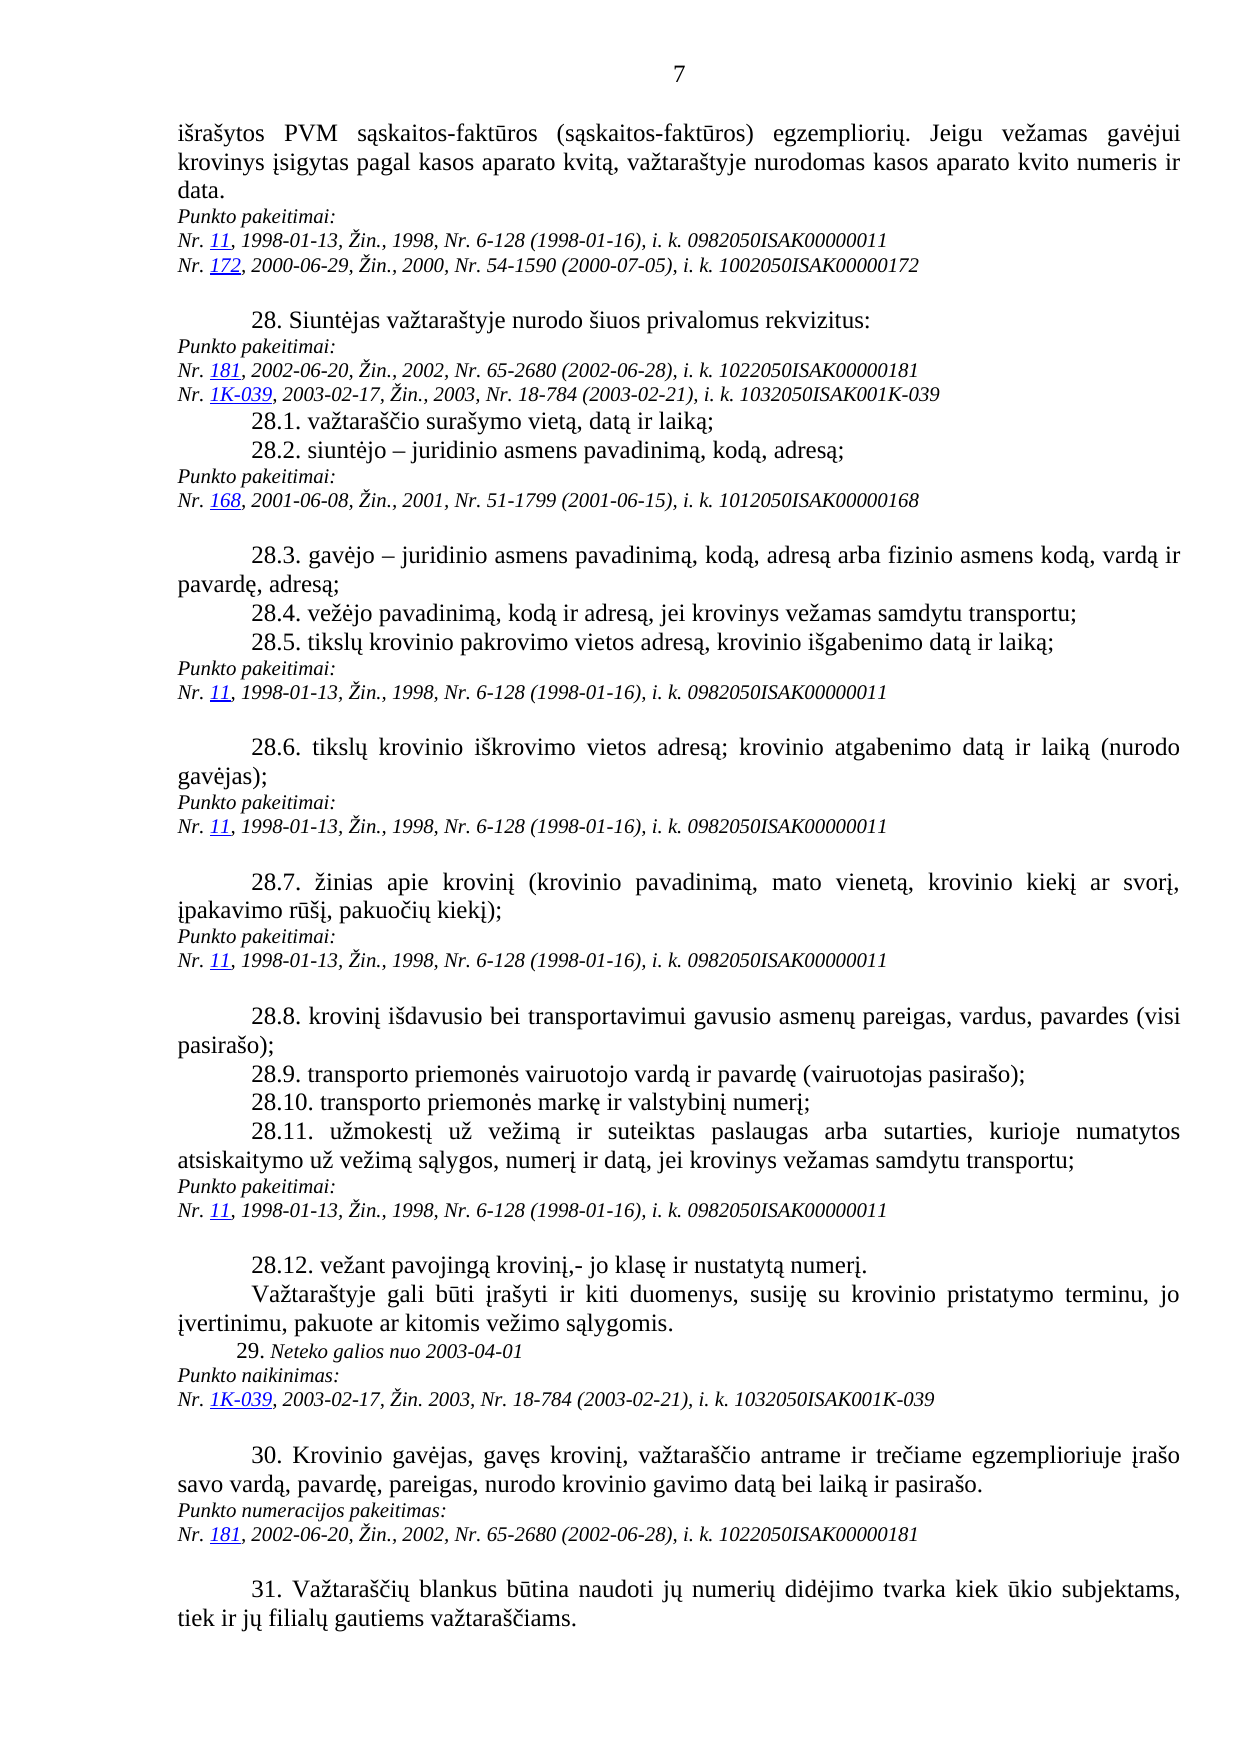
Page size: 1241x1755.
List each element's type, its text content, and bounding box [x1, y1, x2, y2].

text Punkto pakeitimai: [177, 924, 1181, 948]
text Nr. 181, 2002-06-20, Žin., 2002, Nr. 65-2680 (2002-06-28), i. k. 1022050ISAK00000181 [177, 1522, 1181, 1546]
text 28.8. krovinį išdavusio bei transportavimui gavusio asmenų pareigas, vardus, pavardes (visi pasirašo); [177, 1001, 1181, 1059]
text Nr. 168, 2001-06-08, Žin., 2001, Nr. 51-1799 (2001-06-15), i. k. 1012050ISAK00000168 [177, 488, 1181, 512]
text Nr. 11, 1998-01-13, Žin., 1998, Nr. 6-128 (1998-01-16), i. k. 0982050ISAK00000011 [177, 1198, 1181, 1222]
text 28.7. žinias apie krovinį (krovinio pavadinimą, mato vienetą, krovinio kiekį ar svorį, įpakavimo rūšį, pakuočių kiekį); [177, 867, 1181, 924]
text 28.4. vežėjo pavadinimą, kodą ir adresą, jei krovinys vežamas samdytu transportu; [177, 598, 1181, 627]
text Nr. 172, 2000-06-29, Žin., 2000, Nr. 54-1590 (2000-07-05), i. k. 1002050ISAK00000172 [177, 252, 1181, 277]
text 29. Neteko galios nuo 2003-04-01 [177, 1337, 1181, 1363]
text 28.2. siuntėjo – juridinio asmens pavadinimą, kodą, adresą; [177, 435, 1181, 464]
text 28.6. tikslų krovinio iškrovimo vietos adresą; krovinio atgabenimo datą ir laiką (nurodo gavėjas); [177, 732, 1181, 790]
text Važtaraštyje gali būti įrašyti ir kiti duomenys, susiję su krovinio pristatymo terminu, jo įvertinimu, pakuote ar kitomis vežimo sąlygomis. [177, 1279, 1181, 1337]
text Punkto pakeitimai: [177, 1174, 1181, 1198]
text 28.3. gavėjo – juridinio asmens pavadinimą, kodą, adresą arba fizinio asmens kodą, vardą ir pavardę, adresą; [177, 541, 1181, 598]
text Nr. 11, 1998-01-13, Žin., 1998, Nr. 6-128 (1998-01-16), i. k. 0982050ISAK00000011 [177, 948, 1181, 972]
text 28.1. važtaraščio surašymo vietą, datą ir laiką; [177, 406, 1181, 435]
text Nr. 181, 2002-06-20, Žin., 2002, Nr. 65-2680 (2002-06-28), i. k. 1022050ISAK00000181 [177, 358, 1181, 382]
text Punkto pakeitimai: [177, 656, 1181, 680]
text Punkto pakeitimai: [177, 204, 1181, 228]
text 28.9. transporto priemonės vairuotojo vardą ir pavardę (vairuotojas pasirašo); [177, 1059, 1181, 1087]
text 28.10. transporto priemonės markę ir valstybinį numerį; [177, 1087, 1181, 1116]
text Punkto numeracijos pakeitimas: [177, 1498, 1181, 1522]
text 30. Krovinio gavėjas, gavęs krovinį, važtaraščio antrame ir trečiame egzemplioriuje įrašo savo vardą, pavardę, pareigas, nurodo krovinio gavimo datą bei laiką ir pasirašo. [177, 1440, 1181, 1498]
text 28.12. vežant pavojingą krovinį,- jo klasę ir nustatytą numerį. [177, 1251, 1181, 1279]
text Nr. 11, 1998-01-13, Žin., 1998, Nr. 6-128 (1998-01-16), i. k. 0982050ISAK00000011 [177, 680, 1181, 704]
text 28.11. užmokestį už vežimą ir suteiktas paslaugas arba sutarties, kurioje numatytos atsiskaitymo už vežimą sąlygos, numerį ir datą, jei krovinys vežamas samdytu transportu; [177, 1116, 1181, 1174]
text Nr. 11, 1998-01-13, Žin., 1998, Nr. 6-128 (1998-01-16), i. k. 0982050ISAK00000011 [177, 814, 1181, 838]
text Punkto pakeitimai: [177, 334, 1181, 358]
text Punkto pakeitimai: [177, 790, 1181, 814]
text Punkto naikinimas: [177, 1363, 1181, 1387]
text Nr. 1K-039, 2003-02-17, Žin., 2003, Nr. 18-784 (2003-02-21), i. k. 1032050ISAK001K-039 [177, 382, 1181, 406]
text Nr. 11, 1998-01-13, Žin., 1998, Nr. 6-128 (1998-01-16), i. k. 0982050ISAK00000011 [177, 228, 1181, 252]
text išrašytos PVM sąskaitos-faktūros (sąskaitos-faktūros) egzempliorių. Jeigu vežamas gavėjui krovinys įsigytas pagal kasos aparato kvitą, važtaraštyje nurodomas kasos aparato kvito numeris ir data. [177, 118, 1181, 204]
text 31. Važtaraščių blankus būtina naudoti jų numerių didėjimo tvarka kiek ūkio subjektams, tiek ir jų filialų gautiems važtaraščiams. [177, 1574, 1181, 1632]
text Nr. 1K-039, 2003-02-17, Žin. 2003, Nr. 18-784 (2003-02-21), i. k. 1032050ISAK001K-039 [177, 1387, 1181, 1411]
text Punkto pakeitimai: [177, 464, 1181, 488]
text 28. Siuntėjas važtaraštyje nurodo šiuos privalomus rekvizitus: [177, 305, 1181, 334]
text 28.5. tikslų krovinio pakrovimo vietos adresą, krovinio išgabenimo datą ir laiką; [177, 627, 1181, 656]
